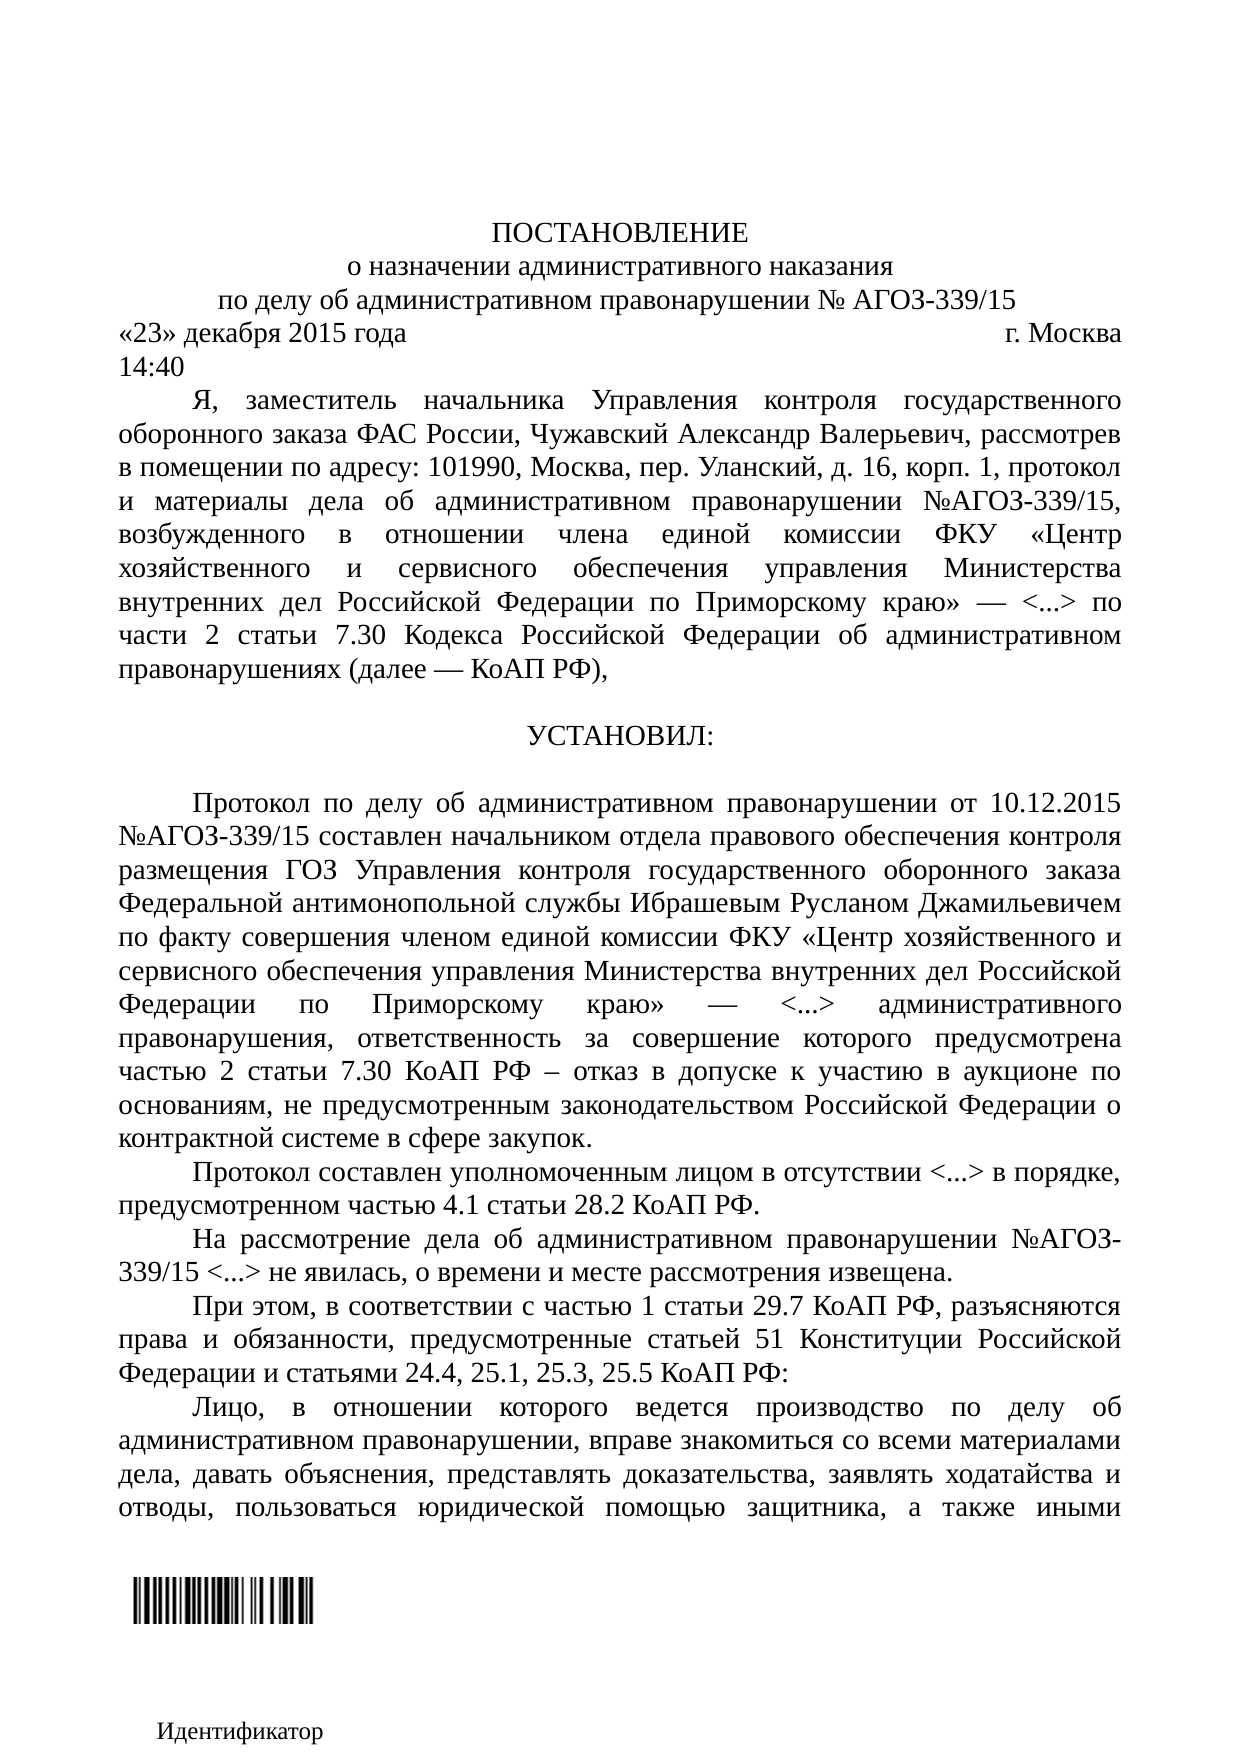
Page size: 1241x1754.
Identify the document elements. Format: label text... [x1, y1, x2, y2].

text по делу об административном правонарушении № АГОЗ-339/15 [118, 282, 1122, 315]
text Протокол по делу об административном правонарушении от 10.12.2015 №АГОЗ-339/15 составлен начальником отдела правового обеспечения контроля размещения ГОЗ Управления контроля государственного оборонного заказа Федеральной антимонопольной службы Ибрашевым Русланом Джамильевичем по факту совершения членом единой комиссии ФКУ «Центр хозяйственного и сервисного обеспечения управления Министерства внутренних дел Российской Федерации по Приморскому краю» — <...> административного правонарушения, ответственность за совершение которого предусмотрена частью 2 статьи 7.30 КоАП РФ – отказ в допуске к участию в аукционе по основаниям, не предусмотренным законодательством Российской Федерации о контрактной системе в сфере закупок. [118, 785, 1122, 1154]
text о назначении административного наказания [118, 248, 1122, 282]
text «23» декабря 2015 года г. Москва [118, 315, 1122, 349]
text Я, заместитель начальника Управления контроля государственного оборонного заказа ФАС России, Чужавский Александр Валерьевич, рассмотрев в помещении по адресу: 101990, Москва, пер. Уланский, д. 16, корп. 1, протокол и материалы дела об административном правонарушении №АГОЗ-339/15, возбужденного в отношении члена единой комиссии ФКУ «Центр хозяйственного и сервисного обеспечения управления Министерства внутренних дел Российской Федерации по Приморскому краю» — <...> по части 2 статьи 7.30 Кодекса Российской Федерации об административном правонарушениях (далее — КоАП РФ), [118, 382, 1122, 684]
text УСТАНОВИЛ: [118, 718, 1122, 751]
text Протокол составлен уполномоченным лицом в отсутствии <...> в порядке, предусмотренном частью 4.1 статьи 28.2 КоАП РФ. [118, 1154, 1122, 1221]
text При этом, в соответствии с частью 1 статьи 29.7 КоАП РФ, разъясняются права и обязанности, предусмотренные статьей 51 Конституции Российской Федерации и статьями 24.4, 25.1, 25.3, 25.5 КоАП РФ: [118, 1288, 1122, 1389]
text Лицо, в отношении которого ведется производство по делу об административном правонарушении, вправе знакомиться со всеми материалами дела, давать объяснения, представлять доказательства, заявлять ходатайства и отводы, пользоваться юридической помощью защитника, а также иными [118, 1389, 1122, 1523]
text ПОСТАНОВЛЕНИЕ [118, 215, 1122, 248]
picture [118, 1577, 331, 1624]
text 14:40 [118, 349, 1122, 382]
text На рассмотрение дела об административном правонарушении №АГОЗ-339/15 <...> не явилась, о времени и месте рассмотрения извещена. [118, 1221, 1122, 1288]
